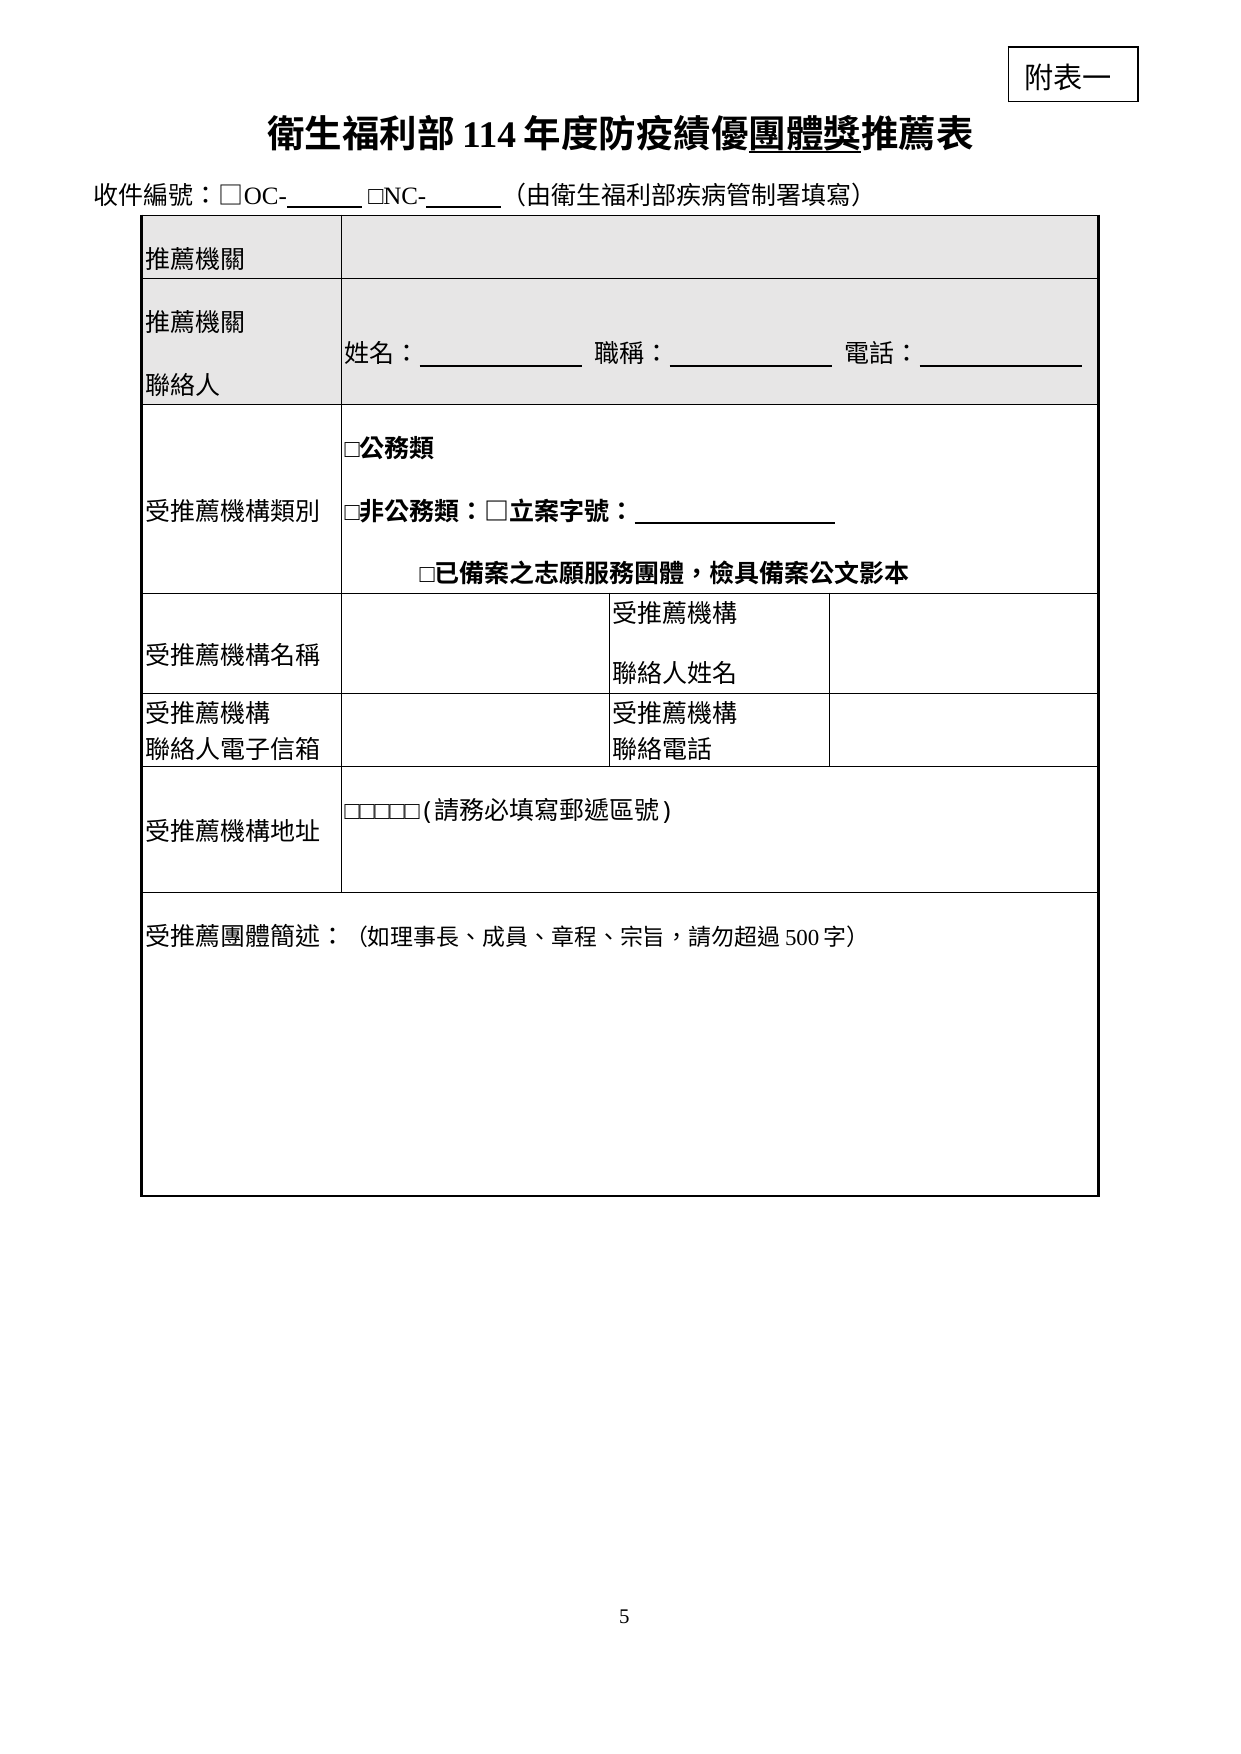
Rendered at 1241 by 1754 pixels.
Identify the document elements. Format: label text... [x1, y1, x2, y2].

table_cell [342, 594, 609, 692]
table_cell [830, 594, 1097, 692]
table_cell □公務類 □非公務類：□立案字號： □已備案之志願服務團體，檢具備案公文影本 [342, 405, 1097, 593]
table_cell [830, 694, 1097, 766]
table_cell 推薦機關 聯絡人 [143, 279, 341, 404]
text 衛生福利部114年度防疫績優團體獎推薦表 [142, 89, 1098, 152]
table_cell 受推薦機構地址 [143, 767, 341, 892]
table_header 推薦機關 [143, 216, 341, 278]
table_cell 受推薦機構名稱 [143, 594, 341, 692]
table_cell 受推薦團體簡述：（如理事長、成員、章程、宗旨，請勿超過500字） [143, 893, 1097, 1195]
table_header [342, 216, 1097, 278]
table_cell 受推薦機構 聯絡人電子信箱 [143, 694, 341, 766]
table_cell 受推薦機構類別 [143, 405, 341, 593]
text 附表一 [1024, 55, 1122, 93]
table_cell 姓名： 職稱： 電話： [342, 279, 1097, 404]
table_cell 受推薦機構 聯絡電話 [610, 694, 829, 766]
table_cell [342, 694, 609, 766]
text [1009, 48, 1137, 101]
table_cell □□□□□(請務必填寫郵遞區號) [342, 767, 1097, 892]
text 收件編號：□OC- □NC- （由衛生福利部疾病管制署填寫） [94, 152, 1098, 214]
table_cell 受推薦機構 聯絡人姓名 [610, 594, 829, 692]
